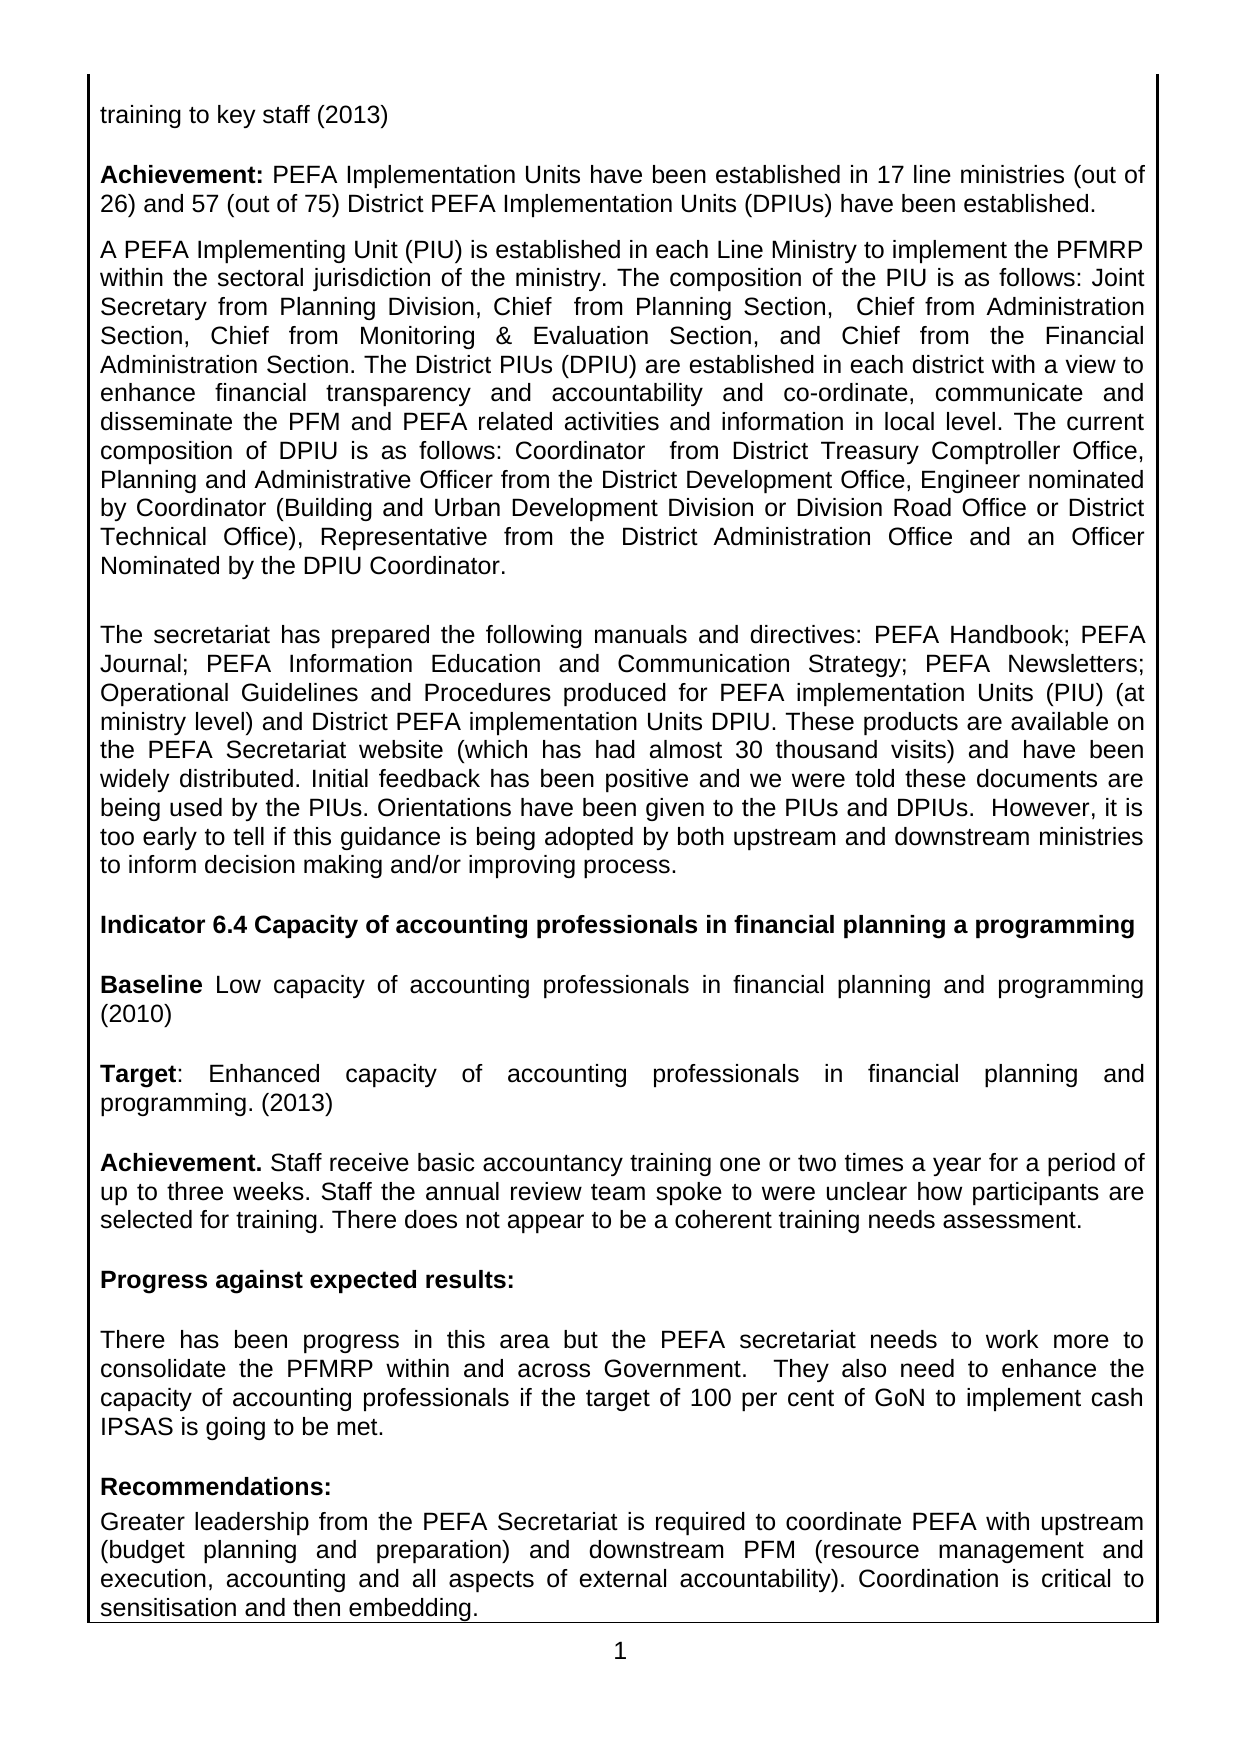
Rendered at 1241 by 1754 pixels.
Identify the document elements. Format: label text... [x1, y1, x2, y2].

table_cell training to key staff (2013) Achievement: PEFA Implementation Units have been established in 17 line ministries (out of 26) and 57 (out of 75) District PEFA Implementation Units (DPIUs) have been established. A PEFA Implementing Unit (PIU) is established in each Line Ministry to implement the PFMRP within the sectoral jurisdiction of the ministry. The composition of the PIU is as follows: Joint Secretary from Planning Division, Chief from Planning Section, Chief from Administration Section, Chief from Monitoring & Evaluation Section, and Chief from the Financial Administration Section. The District PIUs (DPIU) are established in each district with a view to enhance financial transparency and accountability and co-ordinate, communicate and disseminate the PFM and PEFA related activities and information in local level. The current composition of DPIU is as follows: Coordinator from District Treasury Comptroller Office, Planning and Administrative Officer from the District Development Office, Engineer nominated by Coordinator (Building and Urban Development Division or Division Road Office or District Technical Office), Representative from the District Administration Office and an Officer Nominated by the DPIU Coordinator. The secretariat has prepared the following manuals and directives: PEFA Handbook; PEFA Journal; PEFA Information Education and Communication Strategy; PEFA Newsletters; Operational Guidelines and Procedures produced for PEFA implementation Units (PIU) (at ministry level) and District PEFA implementation Units DPIU. These products are available on the PEFA Secretariat website (which has had almost 30 thousand visits) and have been widely distributed. Initial feedback has been positive and we were told these documents are being used by the PIUs. Orientations have been given to the PIUs and DPIUs. However, it is too early to tell if this guidance is being adopted by both upstream and downstream ministries to inform decision making and/or improving process. Indicator 6.4 Capacity of accounting professionals in financial planning a programming Baseline Low capacity of accounting professionals in financial planning and programming (2010) Target: Enhanced capacity of accounting professionals in financial planning and programming. (2013) Achievement. Staff receive basic accountancy training one or two times a year for a period of up to three weeks. Staff the annual review team spoke to were unclear how participants are selected for training. There does not appear to be a coherent training needs assessment. [90, 74, 1156, 1240]
table_cell Progress against expected results: There has been progress in this area but the PEFA secretariat needs to work more to consolidate the PFMRP within and across Government. They also need to enhance the capacity of accounting professionals if the target of 100 per cent of GoN to implement cash IPSAS is going to be met. Recommendations: Greater leadership from the PEFA Secretariat is required to coordinate PEFA with upstream (budget planning and preparation) and downstream PFM (resource management and execution, accounting and all aspects of external accountability). Coordination is critical to sensitisation and then embedding. [90, 1240, 1156, 1621]
